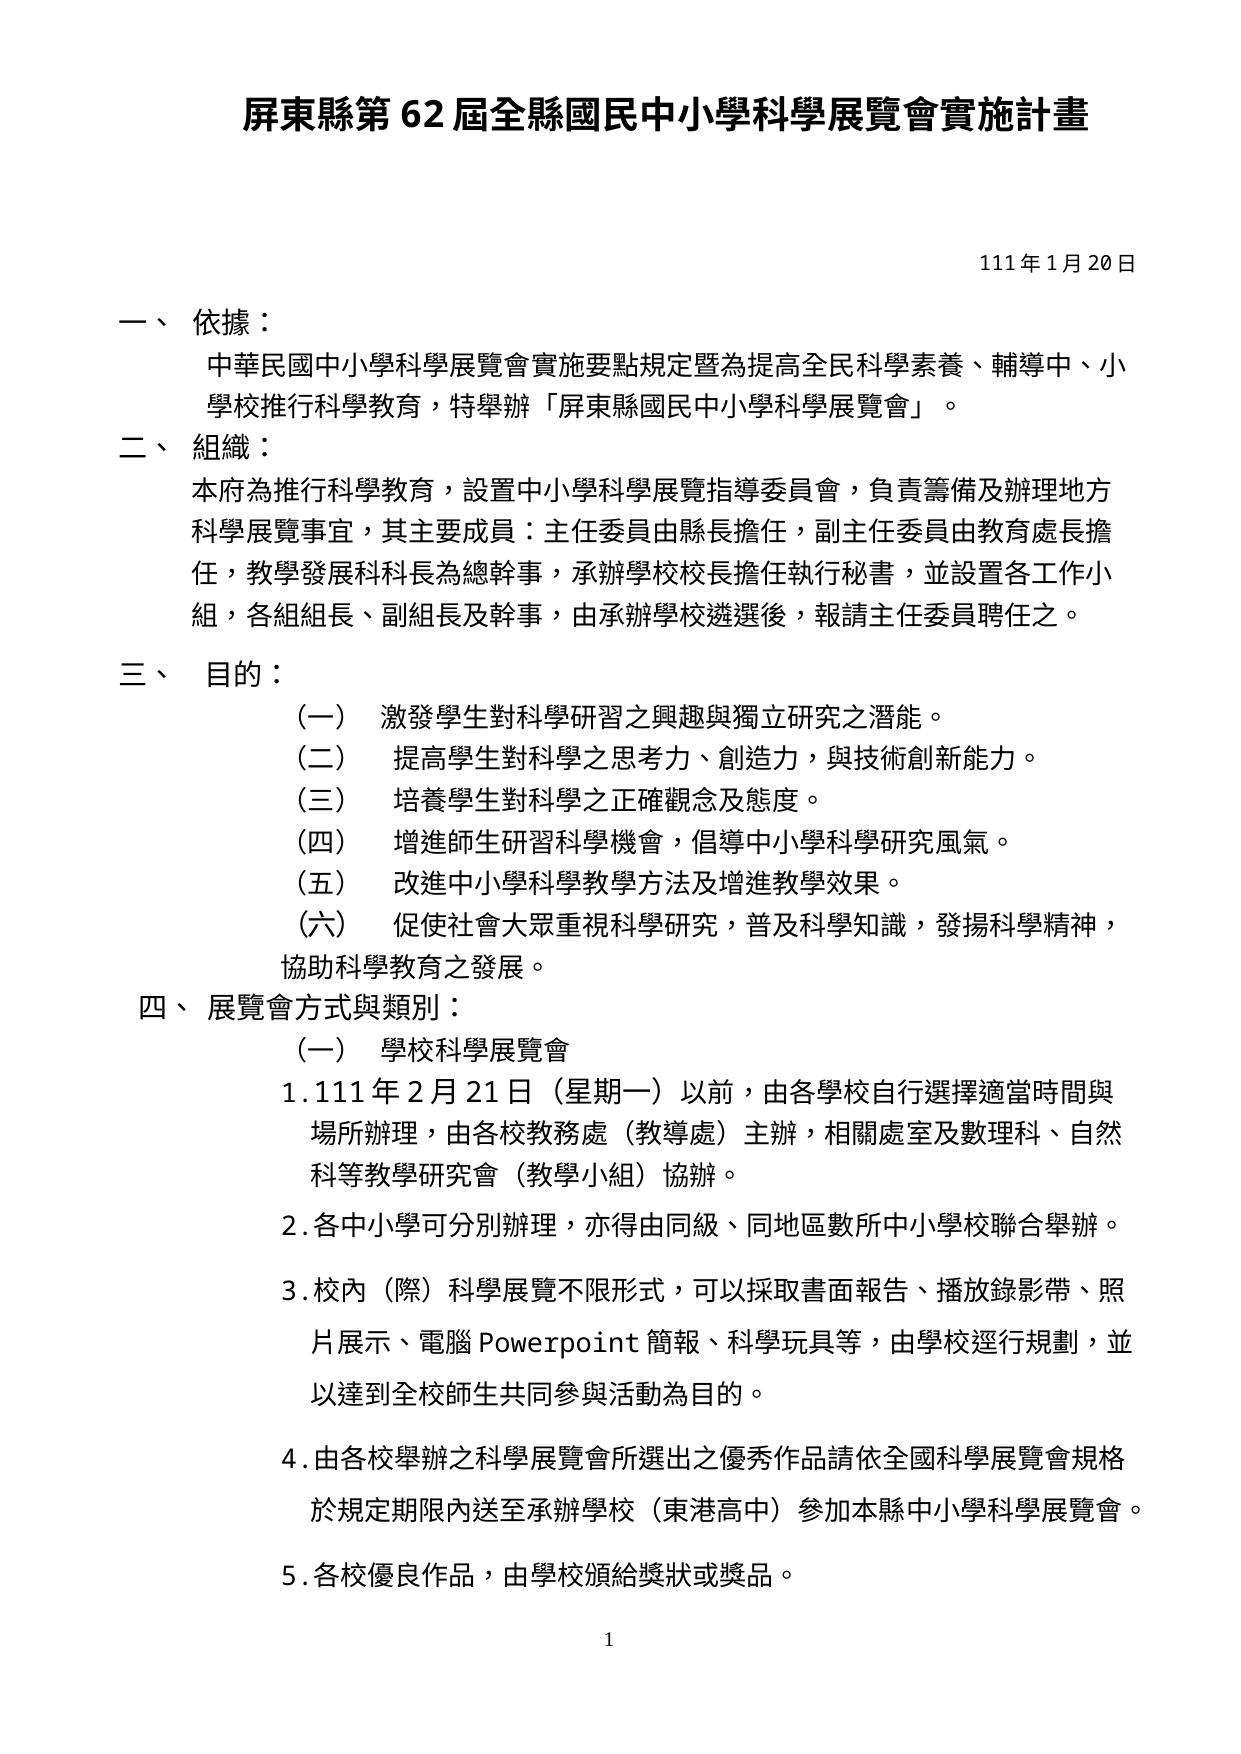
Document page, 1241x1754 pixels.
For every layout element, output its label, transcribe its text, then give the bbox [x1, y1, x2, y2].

text 中華民國中小學科學展覽會實施要點規定暨為提高全民科學素養、輔導中、小學校推行科學教育，特舉辦「屏東縣國民中小學科學展覽會」。 [206, 342, 1137, 425]
text 屏東縣第62屆全縣國民中小學科學展覽會實施計畫 [204, 75, 1137, 150]
list 激發學生對科學研習之興趣與獨立研究之潛能。 [281, 694, 1137, 735]
list 學校科學展覽會 [281, 1027, 1137, 1069]
list 促使社會大眾重視科學研究，普及科學知識，發揚科學精神，協助科學教育之發展。 [281, 902, 1137, 985]
list 目的： [118, 652, 1137, 694]
list 培養學生對科學之正確觀念及態度。 [281, 777, 1137, 819]
list 展覽會方式與類別： [138, 985, 1137, 1027]
text 4.由各校舉辦之科學展覽會所選出之優秀作品請依全國科學展覽會規格於規定期限內送至承辦學校（東港高中）參加本縣中小學科學展覽會。 [281, 1427, 1142, 1531]
text 1.111年2月21日（星期一）以前，由各學校自行選擇適當時間與場所辦理，由各校教務處（教導處）主辦，相關處室及數理科、自然科等教學研究會（教學小組）協辦。 [281, 1069, 1137, 1194]
text 111年1月20日 [204, 225, 1137, 300]
list 依據： [118, 300, 1137, 342]
text 本府為推行科學教育，設置中小學科學展覽指導委員會，負責籌備及辦理地方科學展覽事宜，其主要成員：主任委員由縣長擔任，副主任委員由教育處長擔任，教學發展科科長為總幹事，承辦學校校長擔任執行秘書，並設置各工作小組，各組組長、副組長及幹事，由承辦學校遴選後，報請主任委員聘任之。 [192, 467, 1137, 633]
list 增進師生研習科學機會，倡導中小學科學研究風氣。 [281, 819, 1137, 860]
list 組織： [118, 425, 1137, 467]
text 5.各校優良作品，由學校頒給獎狀或獎品。 [281, 1544, 1142, 1596]
list 提高學生對科學之思考力、創造力，與技術創新能力。 [281, 735, 1137, 777]
text 3.校內（際）科學展覽不限形式，可以採取書面報告、播放錄影帶、照片展示、電腦Powerpoint簡報、科學玩具等，由學校逕行規劃，並以達到全校師生共同參與活動為目的。 [281, 1258, 1142, 1414]
text 2.各中小學可分別辦理，亦得由同級、同地區數所中小學校聯合舉辦。 [281, 1194, 1209, 1246]
list 改進中小學科學教學方法及增進教學效果。 [281, 860, 1137, 902]
